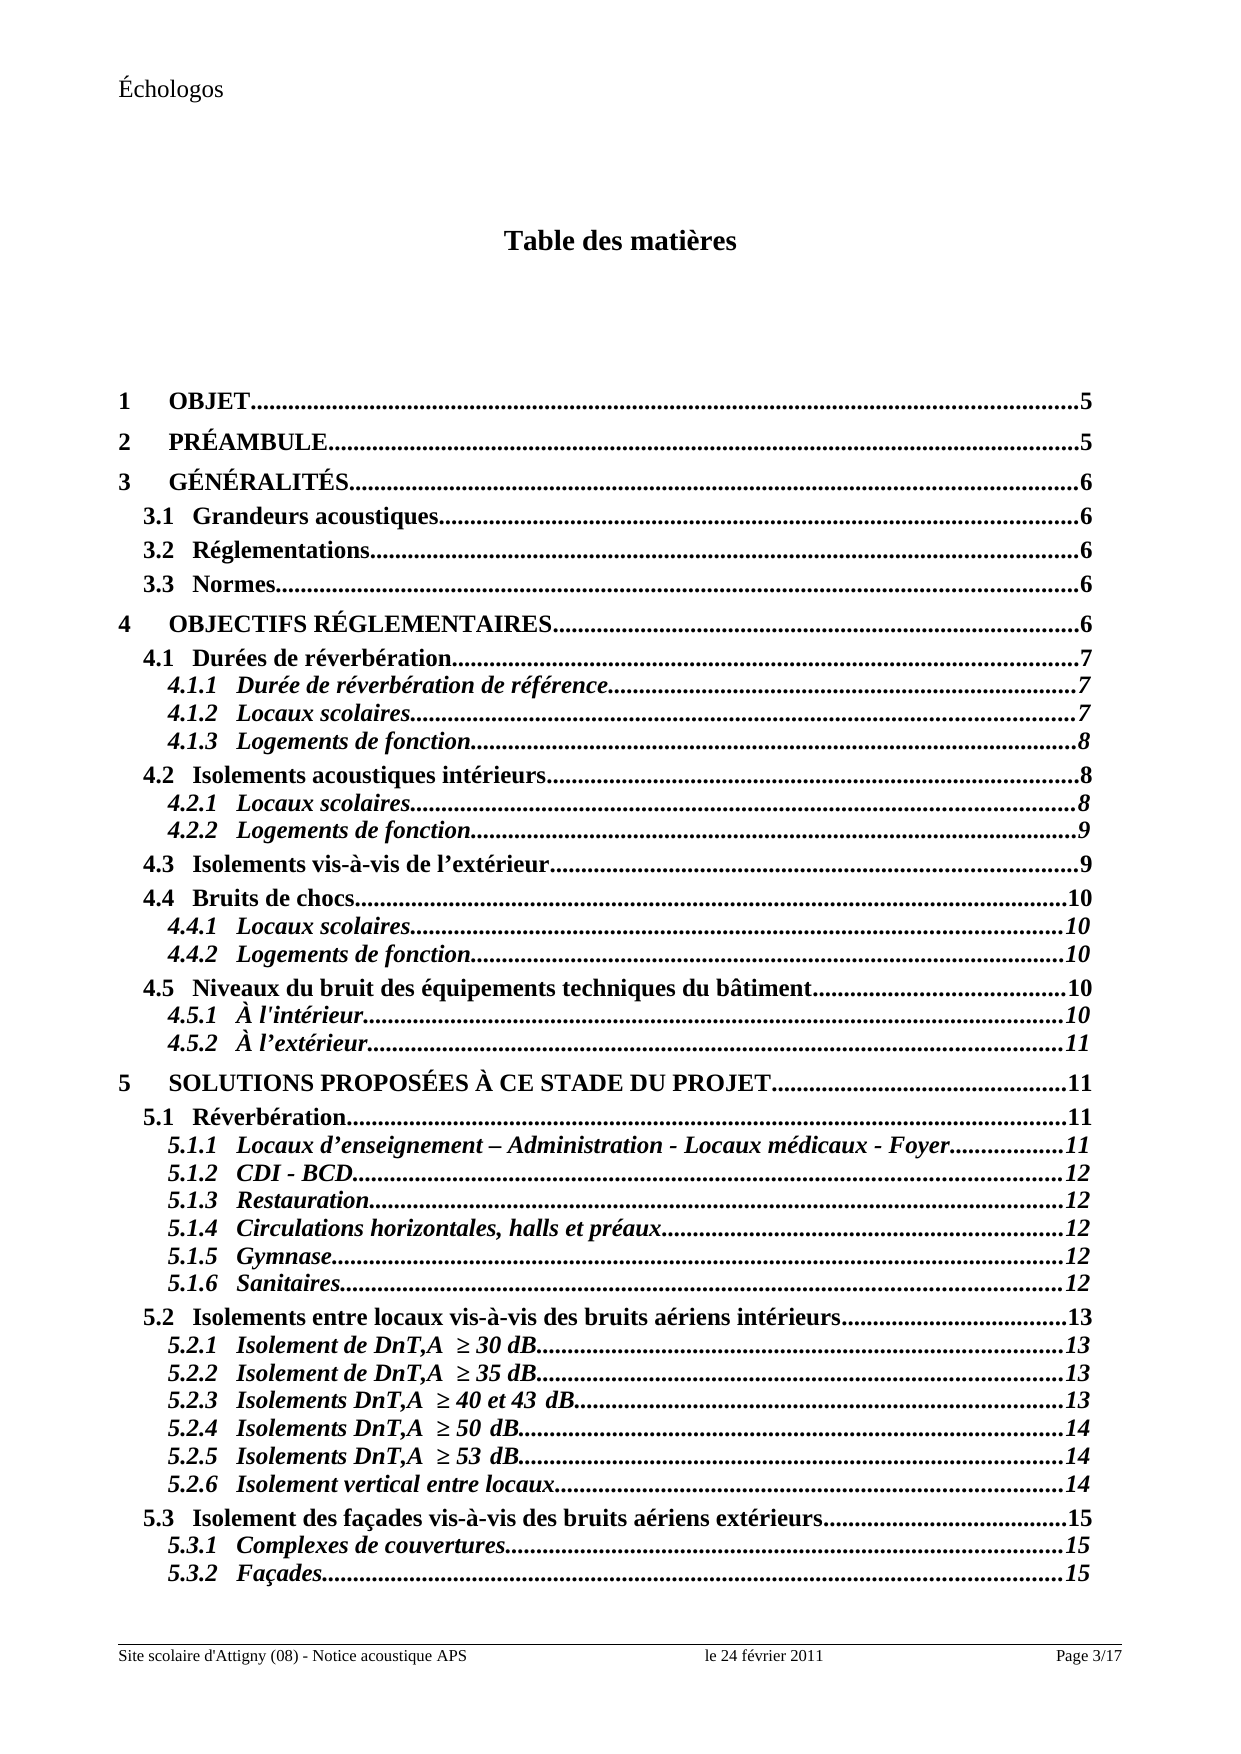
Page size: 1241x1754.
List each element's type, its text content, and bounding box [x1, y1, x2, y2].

text 4.3 Isolements vis-à-vis de l’extérieur 9 [143, 850, 1092, 878]
text 5.1 Réverbération 11 [143, 1103, 1092, 1131]
text 5.2.4 Isolements DnT,A ≥ 50 dB 14 [168, 1414, 1092, 1442]
text 4.1 Durées de réverbération 7 [143, 644, 1092, 672]
text 5.2.6 Isolement vertical entre locaux 14 [168, 1470, 1092, 1497]
text 3.1 Grandeurs acoustiques 6 [143, 502, 1092, 529]
text 5.3.2 Façades 15 [168, 1559, 1092, 1587]
text 5.2.2 Isolement de DnT,A ≥ 35 dB 13 [168, 1359, 1092, 1387]
text 4.2 Isolements acoustiques intérieurs 8 [143, 761, 1092, 789]
text 4.1.1 Durée de réverbération de référence 7 [168, 672, 1092, 699]
text 1 Objet 5 [118, 387, 1092, 415]
text 3 Généralités 6 [118, 468, 1092, 496]
text 5.2.1 Isolement de DnT,A ≥ 30 dB 13 [168, 1331, 1092, 1359]
text 4.5.2 À l’extérieur 11 [168, 1029, 1092, 1057]
text 5.2 Isolements entre locaux vis-à-vis des bruits aériens intérieurs 13 [143, 1303, 1092, 1331]
text 4.2.1 Locaux scolaires 8 [168, 789, 1092, 816]
text 5.2.5 Isolements DnT,A ≥ 53 dB 14 [168, 1442, 1092, 1470]
text 5.1.3 Restauration 12 [168, 1186, 1092, 1214]
text 5 Solutions proposées à ce stade du projet 11 [118, 1069, 1092, 1097]
text 4.4.2 Logements de fonction 10 [168, 940, 1092, 967]
text 5.1.4 Circulations horizontales, halls et préaux 12 [168, 1214, 1092, 1242]
text 5.1.5 Gymnase 12 [168, 1242, 1092, 1269]
text 5.2.3 Isolements DnT,A ≥ 40 et 43 dB 13 [168, 1387, 1092, 1414]
text 5.3 Isolement des façades vis-à-vis des bruits aériens extérieurs 15 [143, 1504, 1092, 1531]
text 4.2.2 Logements de fonction 9 [168, 816, 1092, 844]
text 4.5 Niveaux du bruit des équipements techniques du bâtiment 10 [143, 974, 1092, 1001]
text 4.1.2 Locaux scolaires 7 [168, 699, 1092, 727]
text 4.5.1 À l'intérieur 10 [168, 1001, 1092, 1029]
text 5.1.6 Sanitaires 12 [168, 1269, 1092, 1297]
text 4.4 Bruits de chocs 10 [143, 884, 1092, 912]
text 4 Objectifs réglementaires 6 [118, 610, 1092, 638]
text 5.1.2 CDI - BCD 12 [168, 1159, 1092, 1186]
text 5.3.1 Complexes de couvertures 15 [168, 1531, 1092, 1559]
text 5.1.1 Locaux d’enseignement – Administration - Locaux médicaux - Foyer 11 [168, 1131, 1092, 1159]
text 2 Préambule 5 [118, 428, 1092, 455]
text 4.1.3 Logements de fonction 8 [168, 727, 1092, 755]
text 4.4.1 Locaux scolaires 10 [168, 912, 1092, 940]
text Table des matières [118, 207, 1122, 257]
text 3.2 Réglementations 6 [143, 536, 1092, 563]
text 3.3 Normes 6 [143, 570, 1092, 597]
